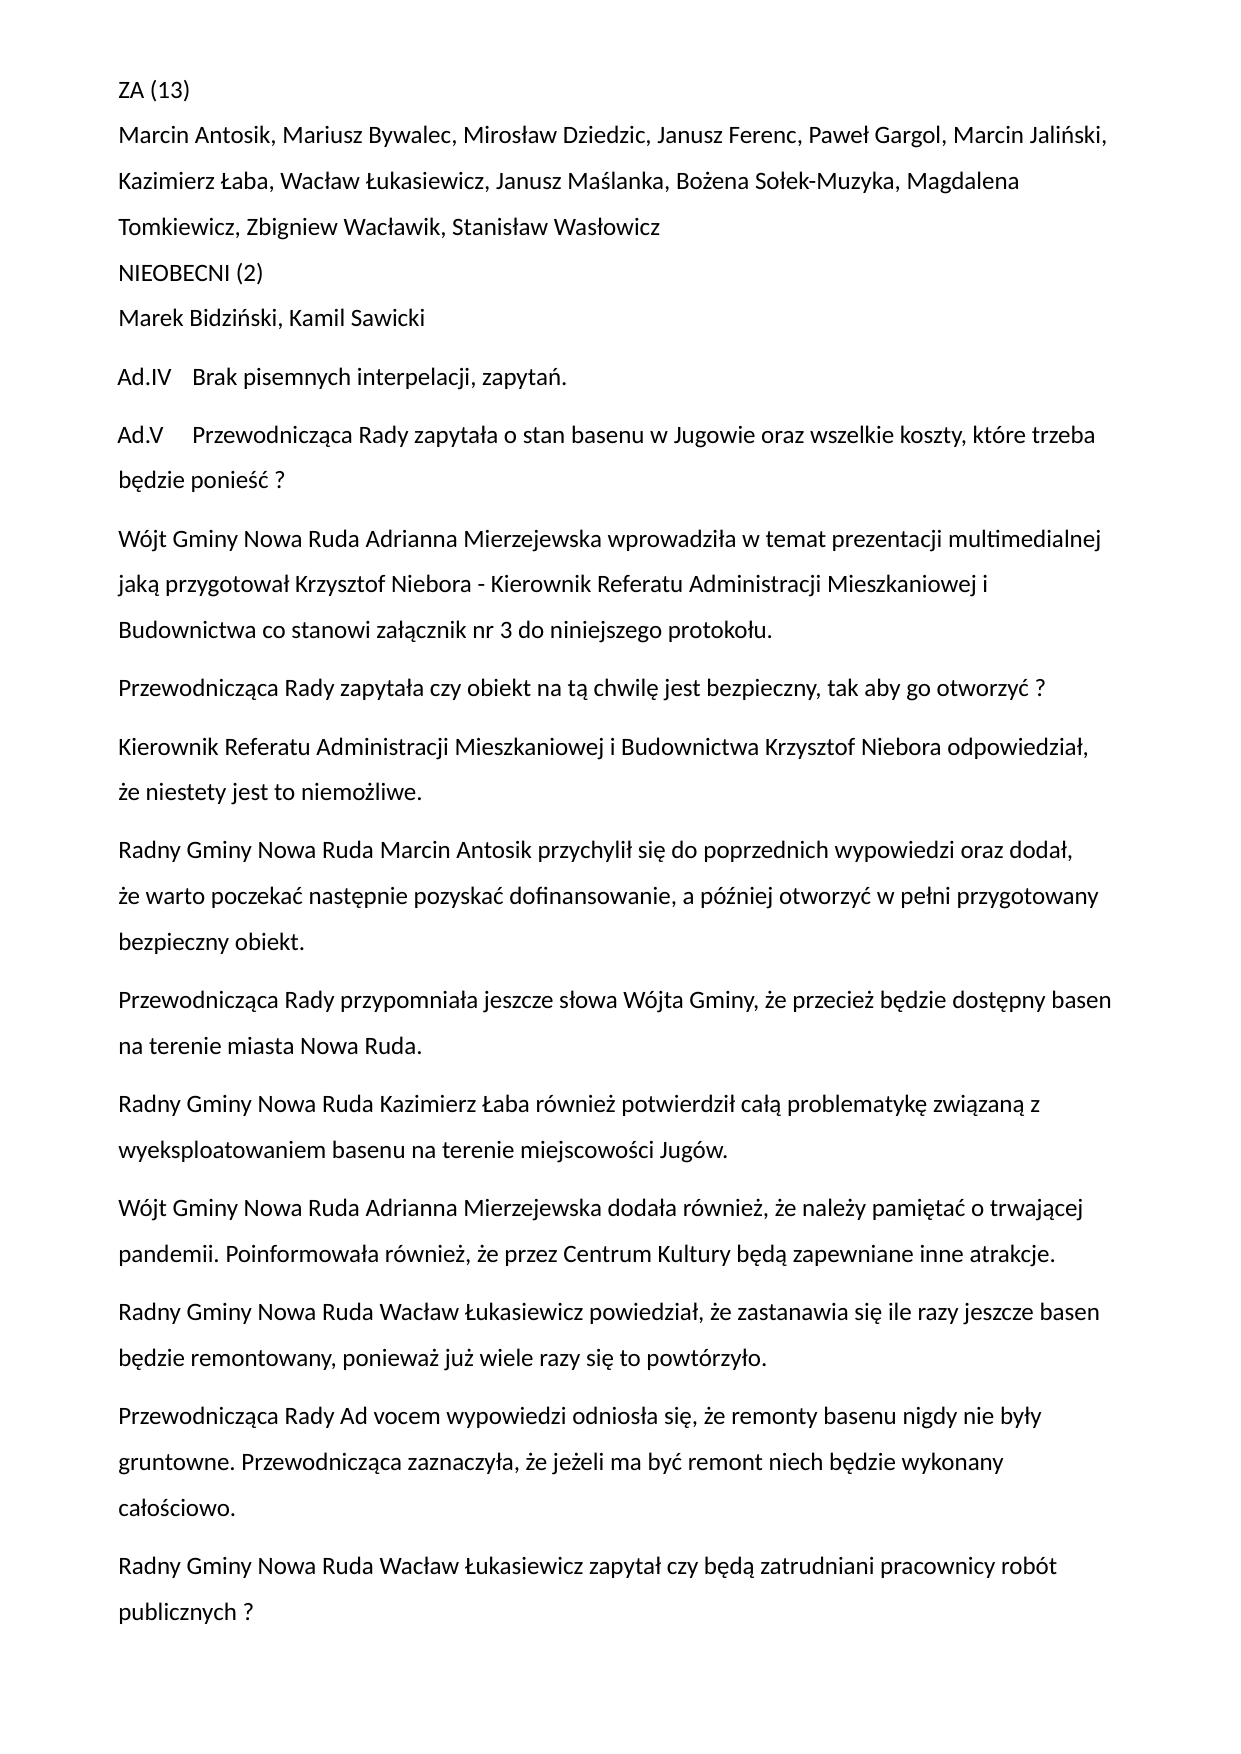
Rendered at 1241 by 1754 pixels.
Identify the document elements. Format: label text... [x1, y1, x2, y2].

list Kierownik Referatu Administracji Mieszkaniowej i Budownictwa Krzysztof Niebora odpowiedział, że niestety jest to niemożliwe. [118, 731, 1122, 807]
list Przewodnicząca Rady zapytała czy obiekt na tą chwilę jest bezpieczny, tak aby go otworzyć ? [118, 672, 1122, 703]
list Brak pisemnych interpelacji, zapytań. [117, 361, 1122, 391]
list Radny Gminy Nowa Ruda Wacław Łukasiewicz powiedział, że zastanawia się ile razy jeszcze basen będzie remontowany, ponieważ już wiele razy się to powtórzyło. [118, 1296, 1122, 1372]
list Wójt Gminy Nowa Ruda Adrianna Mierzejewska dodała również, że należy pamiętać o trwającej pandemii. Poinformowała również, że przez Centrum Kultury będą zapewniane inne atrakcje. [118, 1192, 1122, 1268]
list Przewodnicząca Rady przypomniała jeszcze słowa Wójta Gminy, że przecież będzie dostępny basen na terenie miasta Nowa Ruda. [118, 984, 1122, 1061]
list Radny Gminy Nowa Ruda Kazimierz Łaba również potwierdził całą problematykę związaną z wyeksploatowaniem basenu na terenie miejscowości Jugów. [118, 1088, 1122, 1164]
list Przewodnicząca Rady Ad vocem wypowiedzi odniosła się, że remonty basenu nigdy nie były gruntowne. Przewodnicząca zaznaczyła, że jeżeli ma być remont niech będzie wykonany całościowo. [118, 1400, 1122, 1522]
list ZA (13) Marcin Antosik, Mariusz Bywalec, Mirosław Dziedzic, Janusz Ferenc, Paweł Gargol, Marcin Jaliński, Kazimierz Łaba, Wacław Łukasiewicz, Janusz Maślanka, Bożena Sołek-Muzyka, Magdalena Tomkiewicz, Zbigniew Wacławik, Stanisław Wasłowicz NIEOBECNI (2) Marek Bidziński, Kamil Sawicki [118, 74, 1122, 333]
list Przewodnicząca Rady zapytała o stan basenu w Jugowie oraz wszelkie koszty, które trzeba będzie ponieść ? [117, 419, 1122, 495]
list Radny Gminy Nowa Ruda Wacław Łukasiewicz zapytał czy będą zatrudniani pracownicy robót publicznych ? [118, 1550, 1122, 1626]
list Radny Gminy Nowa Ruda Marcin Antosik przychylił się do poprzednich wypowiedzi oraz dodał, że warto poczekać następnie pozyskać dofinansowanie, a później otworzyć w pełni przygotowany bezpieczny obiekt. [118, 835, 1122, 957]
list Wójt Gminy Nowa Ruda Adrianna Mierzejewska wprowadziła w temat prezentacji multimedialnej jaką przygotował Krzysztof Niebora - Kierownik Referatu Administracji Mieszkaniowej i Budownictwa co stanowi załącznik nr 3 do niniejszego protokołu. [118, 523, 1122, 645]
